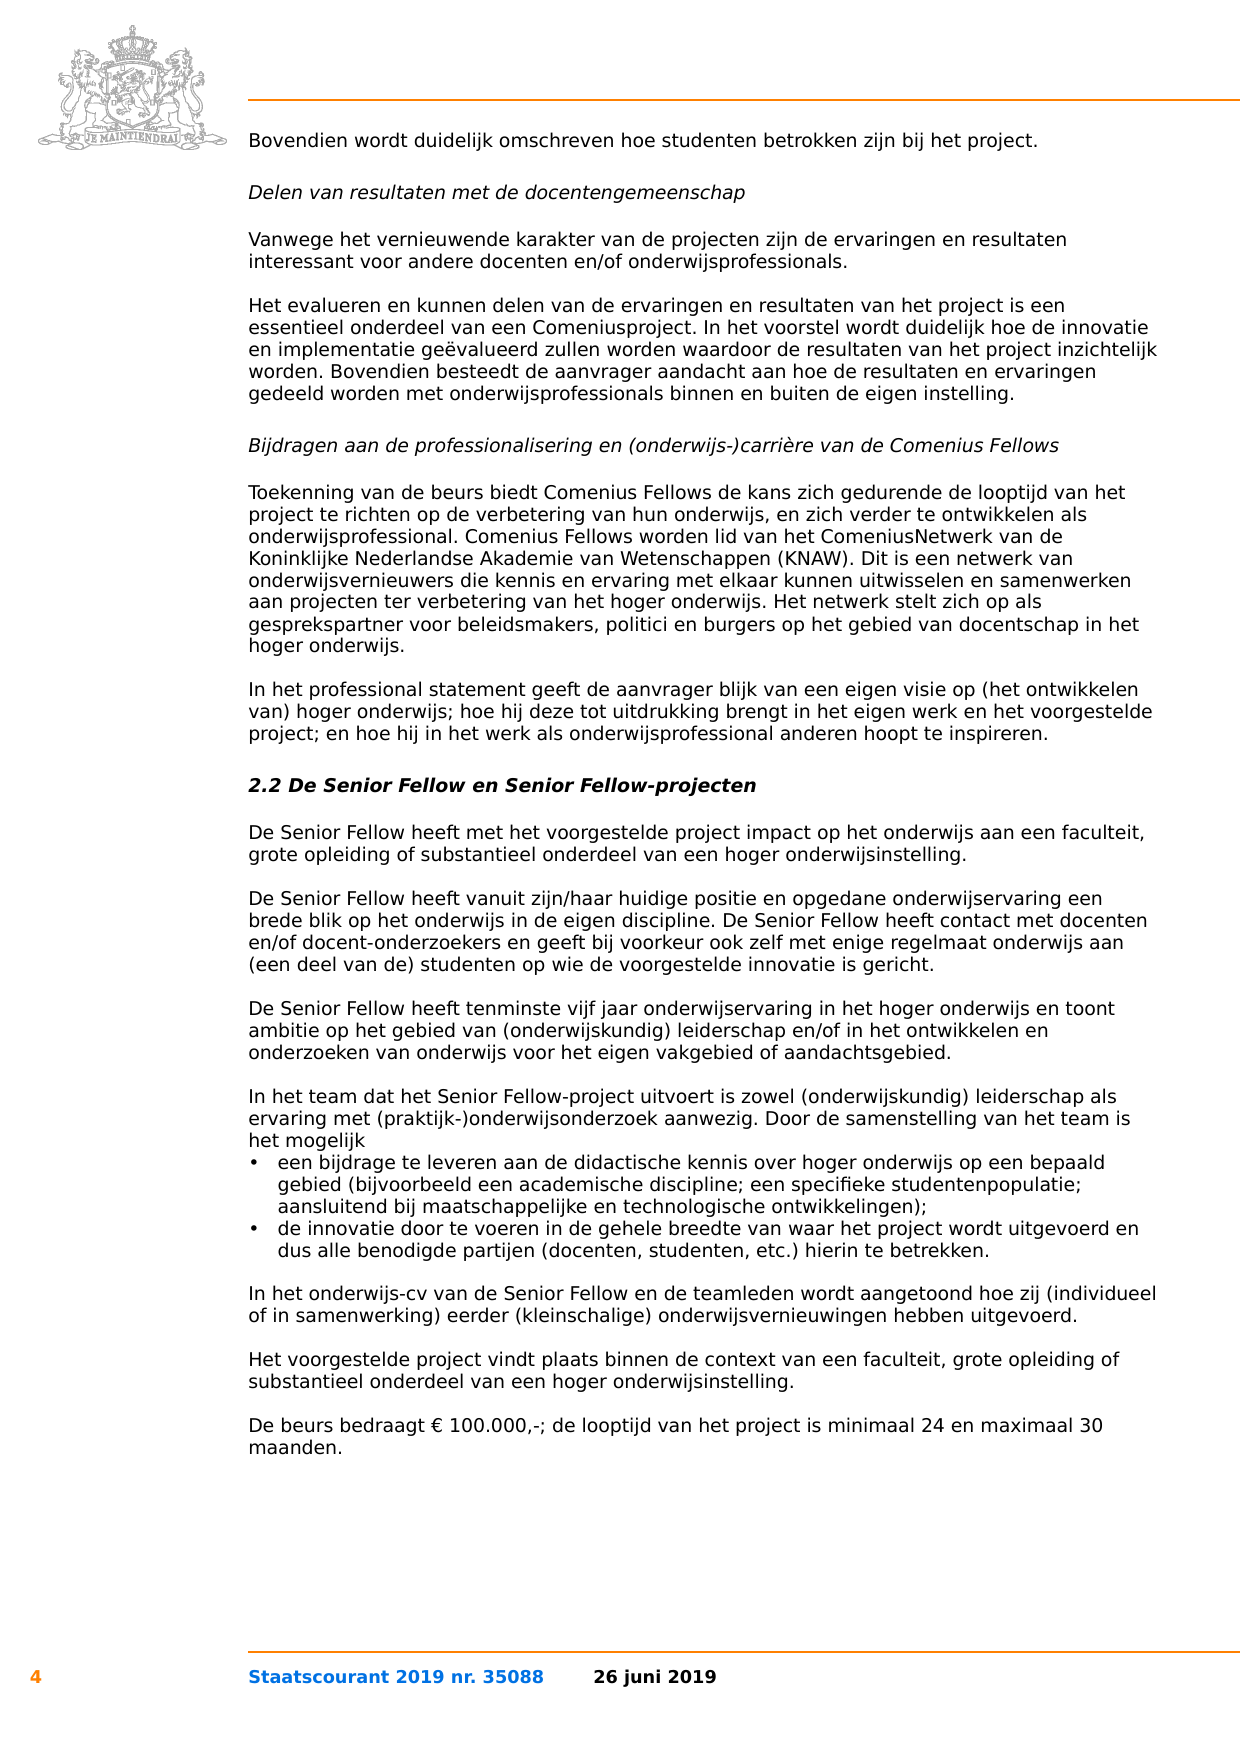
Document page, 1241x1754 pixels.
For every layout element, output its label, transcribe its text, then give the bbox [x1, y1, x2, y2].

text De Senior Fellow heeft met het voorgestelde project impact op het onderwijs aan een faculteit, grote opleiding of substantieel onderdeel van een hoger onderwijsinstelling. [248, 822, 1163, 866]
text Het evalueren en kunnen delen van de ervaringen en resultaten van het project is een essentieel onderdeel van een Comeniusproject. In het voorstel wordt duidelijk hoe de innovatie en implementatie geëvalueerd zullen worden waardoor de resultaten van het project inzichtelijk worden. Bovendien besteedt de aanvrager aandacht aan hoe de resultaten en ervaringen gedeeld worden met onderwijsprofessionals binnen en buiten de eigen instelling. [248, 295, 1163, 404]
text De beurs bedraagt € 100.000,-; de looptijd van het project is minimaal 24 en maximaal 30 maanden. [248, 1415, 1163, 1459]
text • een bijdrage te leveren aan de didactische kennis over hoger onderwijs op een bepaald gebied (bijvoorbeeld een academische discipline; een specifieke studentenpopulatie; aansluitend bij maatschappelijke en technologische ontwikkelingen); [248, 1152, 1163, 1217]
text Toekenning van de beurs biedt Comenius Fellows de kans zich gedurende de looptijd van het project te richten op de verbetering van hun onderwijs, en zich verder te ontwikkelen als onderwijsprofessional. Comenius Fellows worden lid van het ComeniusNetwerk van de Koninklijke Nederlandse Akademie van Wetenschappen (KNAW). Dit is een netwerk van onderwijsvernieuwers die kennis en ervaring met elkaar kunnen uitwisselen en samenwerken aan projecten ter verbetering van het hoger onderwijs. Het netwerk stelt zich op als gesprekspartner voor beleidsmakers, politici en burgers op het gebied van docentschap in het hoger onderwijs. [248, 482, 1163, 657]
text Bovendien wordt duidelijk omschreven hoe studenten betrokken zijn bij het project. [248, 130, 1163, 152]
text Vanwege het vernieuwende karakter van de projecten zijn de ervaringen en resultaten interessant voor andere docenten en/of onderwijsprofessionals. [248, 229, 1163, 273]
subtitle Bijdragen aan de professionalisering en (onderwijs-)carrière van de Comenius Fellows [248, 434, 1163, 457]
text De Senior Fellow heeft tenminste vijf jaar onderwijservaring in het hoger onderwijs en toont ambitie op het gebied van (onderwijskundig) leiderschap en/of in het ontwikkelen en onderzoeken van onderwijs voor het eigen vakgebied of aandachtsgebied. [248, 998, 1163, 1064]
text Het voorgestelde project vindt plaats binnen de context van een faculteit, grote opleiding of substantieel onderdeel van een hoger onderwijsinstelling. [248, 1349, 1163, 1393]
text In het team dat het Senior Fellow-project uitvoert is zowel (onderwijskundig) leiderschap als ervaring met (praktijk-)onderwijsonderzoek aanwezig. Door de samenstelling van het team is het mogelijk [248, 1086, 1163, 1152]
text • de innovatie door te voeren in de gehele breedte van waar het project wordt uitgevoerd en dus alle benodigde partijen (docenten, studenten, etc.) hierin te betrekken. [248, 1217, 1163, 1261]
subtitle 2.2 De Senior Fellow en Senior Fellow-projecten [248, 775, 1163, 797]
subtitle Delen van resultaten met de docentengemeenschap [248, 182, 1163, 204]
text In het onderwijs-cv van de Senior Fellow en de teamleden wordt aangetoond hoe zij (individueel of in samenwerking) eerder (kleinschalige) onderwijsvernieuwingen hebben uitgevoerd. [248, 1283, 1163, 1327]
picture [38, 25, 227, 150]
text De Senior Fellow heeft vanuit zijn/haar huidige positie en opgedane onderwijservaring een brede blik op het onderwijs in de eigen discipline. De Senior Fellow heeft contact met docenten en/of docent-onderzoekers en geeft bij voorkeur ook zelf met enige regelmaat onderwijs aan (een deel van de) studenten op wie de voorgestelde innovatie is gericht. [248, 888, 1163, 976]
text In het professional statement geeft de aanvrager blijk van een eigen visie op (het ontwikkelen van) hoger onderwijs; hoe hij deze tot uitdrukking brengt in het eigen werk en het voorgestelde project; en hoe hij in het werk als onderwijsprofessional anderen hoopt te inspireren. [248, 679, 1163, 745]
